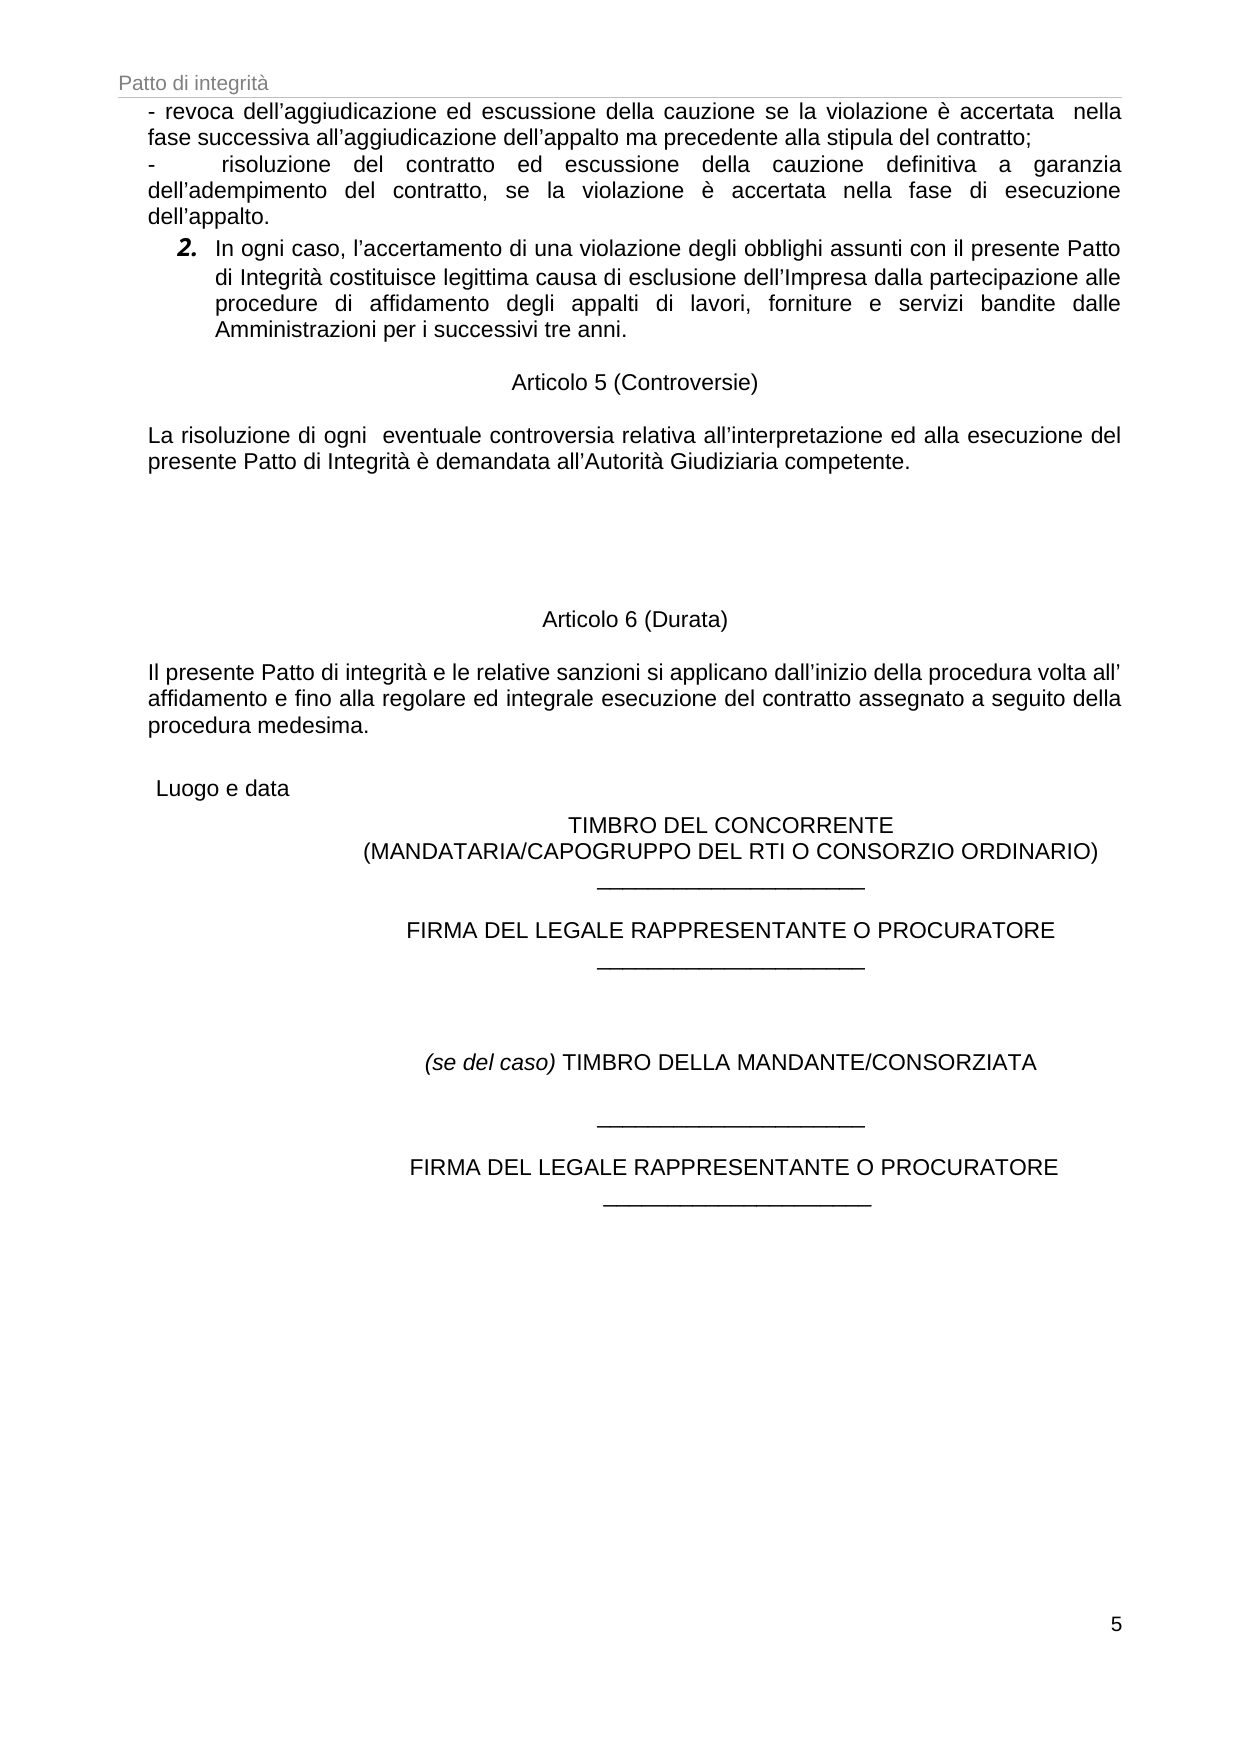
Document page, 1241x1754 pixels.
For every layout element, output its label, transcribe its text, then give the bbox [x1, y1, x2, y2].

text La risoluzione di ogni eventuale controversia relativa all’interpretazione ed alla esecuzione del presente Patto di Integrità è demandata all’Autorità Giudiziaria competente. [148, 422, 1122, 474]
text _____________________ [339, 943, 1122, 970]
text _____________________ [339, 1075, 1122, 1128]
text _____________________ [339, 864, 1122, 891]
list In ogni caso, l’accertamento di una violazione degli obblighi assunti con il presente Patto di Integrità costituisce legittima causa di esclusione dell’Impresa dalla partecipazione alle procedure di affidamento degli appalti di lavori, forniture e servizi bandite dalle Amministrazioni per i successivi tre anni. [177, 230, 1122, 343]
text - risoluzione del contratto ed escussione della cauzione definitiva a garanzia dell’adempimento del contratto, se la violazione è accertata nella fase di esecuzione dell’appalto. [148, 151, 1122, 230]
text FIRMA DEL LEGALE RAPPRESENTANTE O PROCURATORE [339, 1154, 1122, 1181]
text Articolo 5 (Controversie) [148, 369, 1122, 396]
text Articolo 6 (Durata) [148, 606, 1122, 633]
text Il presente Patto di integrità e le relative sanzioni si applicano dall’inizio della procedura volta all’ affidamento e fino alla regolare ed integrale esecuzione del contratto assegnato a seguito della procedura medesima. [148, 659, 1122, 738]
text FIRMA DEL LEGALE RAPPRESENTANTE O PROCURATORE [339, 917, 1122, 943]
text (MANDATARIA/CAPOGRUPPO DEL RTI O CONSORZIO ORDINARIO) [339, 838, 1122, 864]
text - revoca dell’aggiudicazione ed escussione della cauzione se la violazione è accertata nella fase successiva all’aggiudicazione dell’appalto ma precedente alla stipula del contratto; [148, 98, 1122, 151]
text TIMBRO DEL CONCORRENTE [339, 812, 1122, 838]
text _____________________ [339, 1181, 1122, 1207]
text (se del caso) TIMBRO DELLA MANDANTE/CONSORZIATA [339, 1049, 1122, 1075]
text Luogo e data [118, 775, 1122, 801]
